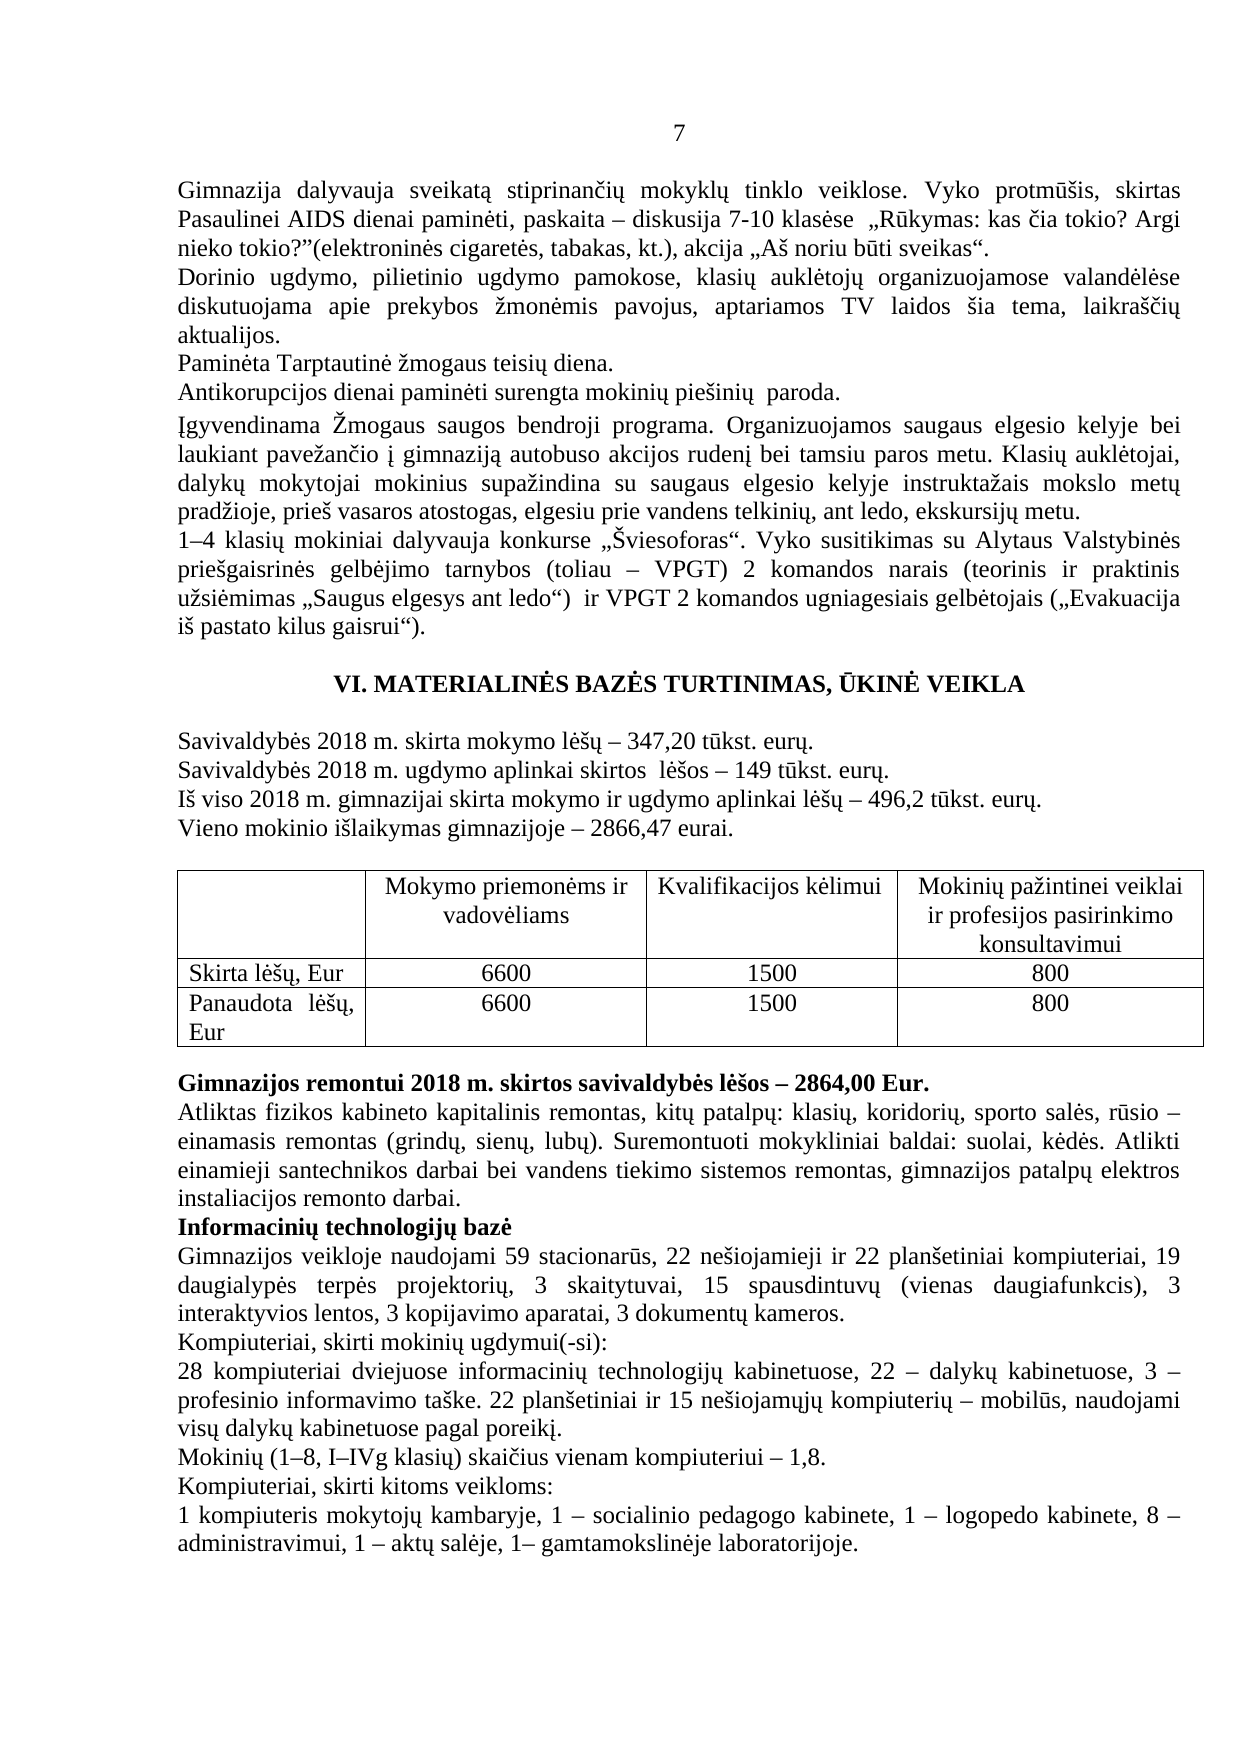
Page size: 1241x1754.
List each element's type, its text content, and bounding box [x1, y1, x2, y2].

table_cell 6600 [366, 959, 646, 987]
text Gimnazijos veikloje naudojami 59 stacionarūs, 22 nešiojamieji ir 22 planšetiniai kompiuteriai, 19 daugialypės terpės projektorių, 3 skaitytuvai, 15 spausdintuvų (vienas daugiafunkcis), 3 interaktyvios lentos, 3 kopijavimo aparatai, 3 dokumentų kameros. [177, 1241, 1181, 1327]
text Savivaldybės 2018 m. ugdymo aplinkai skirtos lėšos – 149 tūkst. eurų. [177, 755, 1181, 784]
text 28 kompiuteriai dviejuose informacinių technologijų kabinetuose, 22 – dalykų kabinetuose, 3 – profesinio informavimo taške. 22 planšetiniai ir 15 nešiojamųjų kompiuterių – mobilūs, naudojami visų dalykų kabinetuose pagal poreikį. [177, 1356, 1181, 1442]
table_cell 800 [898, 959, 1203, 987]
text Gimnazija dalyvauja sveikatą stiprinančių mokyklų tinklo veiklose. Vyko protmūšis, skirtas Pasaulinei AIDS dienai paminėti, paskaita – diskusija 7-10 klasėse „Rūkymas: kas čia tokio? Argi nieko tokio?”(elektroninės cigaretės, tabakas, kt.), akcija „Aš noriu būti sveikas“. [177, 176, 1181, 262]
text Kompiuteriai, skirti mokinių ugdymui(-si): [177, 1327, 1181, 1356]
table_header Mokinių pažintinei veiklai ir profesijos pasirinkimo konsultavimui [898, 871, 1203, 957]
table_cell 1500 [647, 959, 897, 987]
table_header Mokymo priemonėms ir vadovėliams [366, 871, 646, 957]
text Mokinių (1–8, I–IVg klasių) skaičius vienam kompiuteriui – 1,8. [177, 1442, 1181, 1471]
text Antikorupcijos dienai paminėti surengta mokinių piešinių paroda. [177, 377, 1181, 406]
text Atliktas fizikos kabineto kapitalinis remontas, kitų patalpų: klasių, koridorių, sporto salės, rūsio – einamasis remontas (grindų, sienų, lubų). Suremontuoti mokykliniai baldai: suolai, kėdės. Atlikti einamieji santechnikos darbai bei vandens tiekimo sistemos remontas, gimnazijos patalpų elektros instaliacijos remonto darbai. [177, 1097, 1181, 1212]
table_header [178, 871, 365, 957]
text Paminėta Tarptautinė žmogaus teisių diena. [177, 348, 1181, 377]
text Informacinių technologijų bazė [177, 1212, 1181, 1241]
text VI. MATERIALINĖS BAZĖS TURTINIMAS, ŪKINĖ VEIKLA [177, 669, 1181, 698]
text Iš viso 2018 m. gimnazijai skirta mokymo ir ugdymo aplinkai lėšų – 496,2 tūkst. eurų. [177, 784, 1181, 813]
table_cell 1500 [647, 988, 897, 1046]
table_cell Skirta lėšų, Eur [178, 959, 365, 987]
table_cell Panaudota lėšų, Eur [178, 988, 365, 1046]
text Įgyvendinama Žmogaus saugos bendroji programa. Organizuojamos saugaus elgesio kelyje bei laukiant pavežančio į gimnaziją autobuso akcijos rudenį bei tamsiu paros metu. Klasių auklėtojai, dalykų mokytojai mokinius supažindina su saugaus elgesio kelyje instruktažais mokslo metų pradžioje, prieš vasaros atostogas, elgesiu prie vandens telkinių, ant ledo, ekskursijų metu. [177, 410, 1181, 525]
table_header Kvalifikacijos kėlimui [647, 871, 897, 957]
text Kompiuteriai, skirti kitoms veikloms: [177, 1471, 1181, 1500]
text Dorinio ugdymo, pilietinio ugdymo pamokose, klasių auklėtojų organizuojamose valandėlėse diskutuojama apie prekybos žmonėmis pavojus, aptariamos TV laidos šia tema, laikraščių aktualijos. [177, 262, 1181, 348]
text Vieno mokinio išlaikymas gimnazijoje – 2866,47 eurai. [177, 813, 1181, 841]
text 1 kompiuteris mokytojų kambaryje, 1 – socialinio pedagogo kabinete, 1 – logopedo kabinete, 8 – administravimui, 1 – aktų salėje, 1– gamtamokslinėje laboratorijoje. [177, 1500, 1181, 1557]
table_cell 6600 [366, 988, 646, 1046]
text Gimnazijos remontui 2018 m. skirtos savivaldybės lėšos – 2864,00 Eur. [177, 1068, 1181, 1097]
table_cell 800 [898, 988, 1203, 1046]
text 1–4 klasių mokiniai dalyvauja konkurse „Šviesoforas“. Vyko susitikimas su Alytaus Valstybinės priešgaisrinės gelbėjimo tarnybos (toliau – VPGT) 2 komandos narais (teorinis ir praktinis užsiėmimas „Saugus elgesys ant ledo“) ir VPGT 2 komandos ugniagesiais gelbėtojais („Evakuacija iš pastato kilus gaisrui“). [177, 525, 1181, 640]
text Savivaldybės 2018 m. skirta mokymo lėšų – 347,20 tūkst. eurų. [177, 726, 1181, 755]
